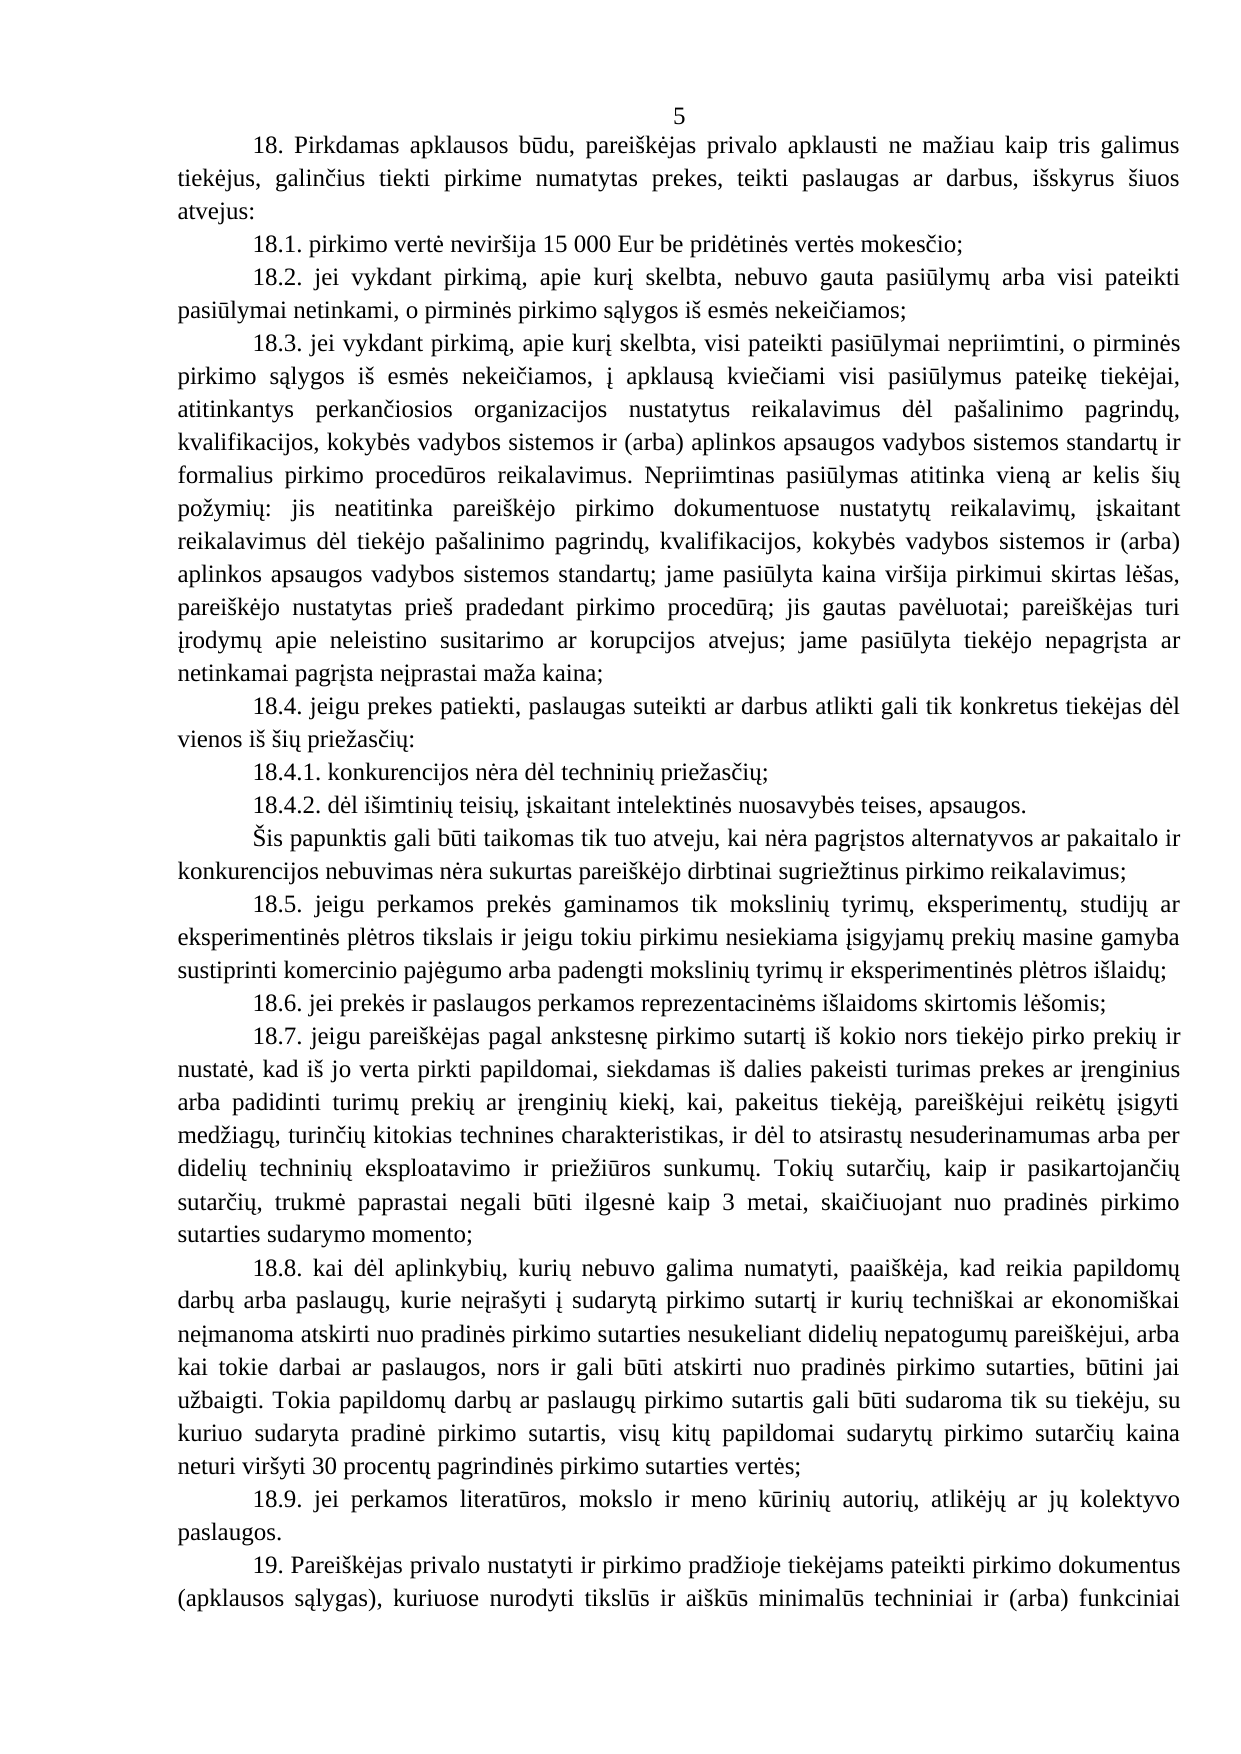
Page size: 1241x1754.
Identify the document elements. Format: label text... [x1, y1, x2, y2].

text Šis papunktis gali būti taikomas tik tuo atveju, kai nėra pagrįstos alternatyvos ar pakaitalo ir konkurencijos nebuvimas nėra sukurtas pareiškėjo dirbtinai sugriežtinus pirkimo reikalavimus; [177, 823, 1181, 885]
text 18. Pirkdamas apklausos būdu, pareiškėjas privalo apklausti ne mažiau kaip tris galimus tiekėjus, galinčius tiekti pirkime numatytas prekes, teikti paslaugas ar darbus, išskyrus šiuos atvejus: [177, 130, 1181, 225]
text 18.4. jeigu prekes patiekti, paslaugas suteikti ar darbus atlikti gali tik konkretus tiekėjas dėl vienos iš šių priežasčių: [177, 691, 1181, 753]
text 18.1. pirkimo vertė neviršija 15 000 Eur be pridėtinės vertės mokesčio; [177, 229, 1181, 258]
text 18.7. jeigu pareiškėjas pagal ankstesnę pirkimo sutartį iš kokio nors tiekėjo pirko prekių ir nustatė, kad iš jo verta pirkti papildomai, siekdamas iš dalies pakeisti turimas prekes ar įrenginius arba padidinti turimų prekių ar įrenginių kiekį, kai, pakeitus tiekėją, pareiškėjui reikėtų įsigyti medžiagų, turinčių kitokias technines charakteristikas, ir dėl to atsirastų nesuderinamumas arba per didelių techninių eksploatavimo ir priežiūros sunkumų. Tokių sutarčių, kaip ir pasikartojančių sutarčių, trukmė paprastai negali būti ilgesnė kaip 3 metai, skaičiuojant nuo pradinės pirkimo sutarties sudarymo momento; [177, 1021, 1181, 1248]
text 18.6. jei prekės ir paslaugos perkamos reprezentacinėms išlaidoms skirtomis lėšomis; [177, 988, 1181, 1017]
text 18.5. jeigu perkamos prekės gaminamos tik mokslinių tyrimų, eksperimentų, studijų ar eksperimentinės plėtros tikslais ir jeigu tokiu pirkimu nesiekiama įsigyjamų prekių masine gamyba sustiprinti komercinio pajėgumo arba padengti mokslinių tyrimų ir eksperimentinės plėtros išlaidų; [177, 889, 1181, 984]
text 18.2. jei vykdant pirkimą, apie kurį skelbta, nebuvo gauta pasiūlymų arba visi pateikti pasiūlymai netinkami, o pirminės pirkimo sąlygos iš esmės nekeičiamos; [177, 262, 1181, 324]
text 18.3. jei vykdant pirkimą, apie kurį skelbta, visi pateikti pasiūlymai nepriimtini, o pirminės pirkimo sąlygos iš esmės nekeičiamos, į apklausą kviečiami visi pasiūlymus pateikę tiekėjai, atitinkantys perkančiosios organizacijos nustatytus reikalavimus dėl pašalinimo pagrindų, kvalifikacijos, kokybės vadybos sistemos ir (arba) aplinkos apsaugos vadybos sistemos standartų ir formalius pirkimo procedūros reikalavimus. Nepriimtinas pasiūlymas atitinka vieną ar kelis šių požymių: jis neatitinka pareiškėjo pirkimo dokumentuose nustatytų reikalavimų, įskaitant reikalavimus dėl tiekėjo pašalinimo pagrindų, kvalifikacijos, kokybės vadybos sistemos ir (arba) aplinkos apsaugos vadybos sistemos standartų; jame pasiūlyta kaina viršija pirkimui skirtas lėšas, pareiškėjo nustatytas prieš pradedant pirkimo procedūrą; jis gautas pavėluotai; pareiškėjas turi įrodymų apie neleistino susitarimo ar korupcijos atvejus; jame pasiūlyta tiekėjo nepagrįsta ar netinkamai pagrįsta neįprastai maža kaina; [177, 328, 1181, 687]
text 18.4.2. dėl išimtinių teisių, įskaitant intelektinės nuosavybės teises, apsaugos. [177, 790, 1181, 819]
text 18.8. kai dėl aplinkybių, kurių nebuvo galima numatyti, paaiškėja, kad reikia papildomų darbų arba paslaugų, kurie neįrašyti į sudarytą pirkimo sutartį ir kurių techniškai ar ekonomiškai neįmanoma atskirti nuo pradinės pirkimo sutarties nesukeliant didelių nepatogumų pareiškėjui, arba kai tokie darbai ar paslaugos, nors ir gali būti atskirti nuo pradinės pirkimo sutarties, būtini jai užbaigti. Tokia papildomų darbų ar paslaugų pirkimo sutartis gali būti sudaroma tik su tiekėju, su kuriuo sudaryta pradinė pirkimo sutartis, visų kitų papildomai sudarytų pirkimo sutarčių kaina neturi viršyti 30 procentų pagrindinės pirkimo sutarties vertės; [177, 1253, 1181, 1479]
text 18.4.1. konkurencijos nėra dėl techninių priežasčių; [177, 757, 1181, 786]
text 18.9. jei perkamos literatūros, mokslo ir meno kūrinių autorių, atlikėjų ar jų kolektyvo paslaugos. [177, 1484, 1181, 1546]
text 19. Pareiškėjas privalo nustatyti ir pirkimo pradžioje tiekėjams pateikti pirkimo dokumentus (apklausos sąlygas), kuriuose nurodyti tikslūs ir aiškūs minimalūs techniniai ir (arba) funkciniai [177, 1550, 1181, 1612]
